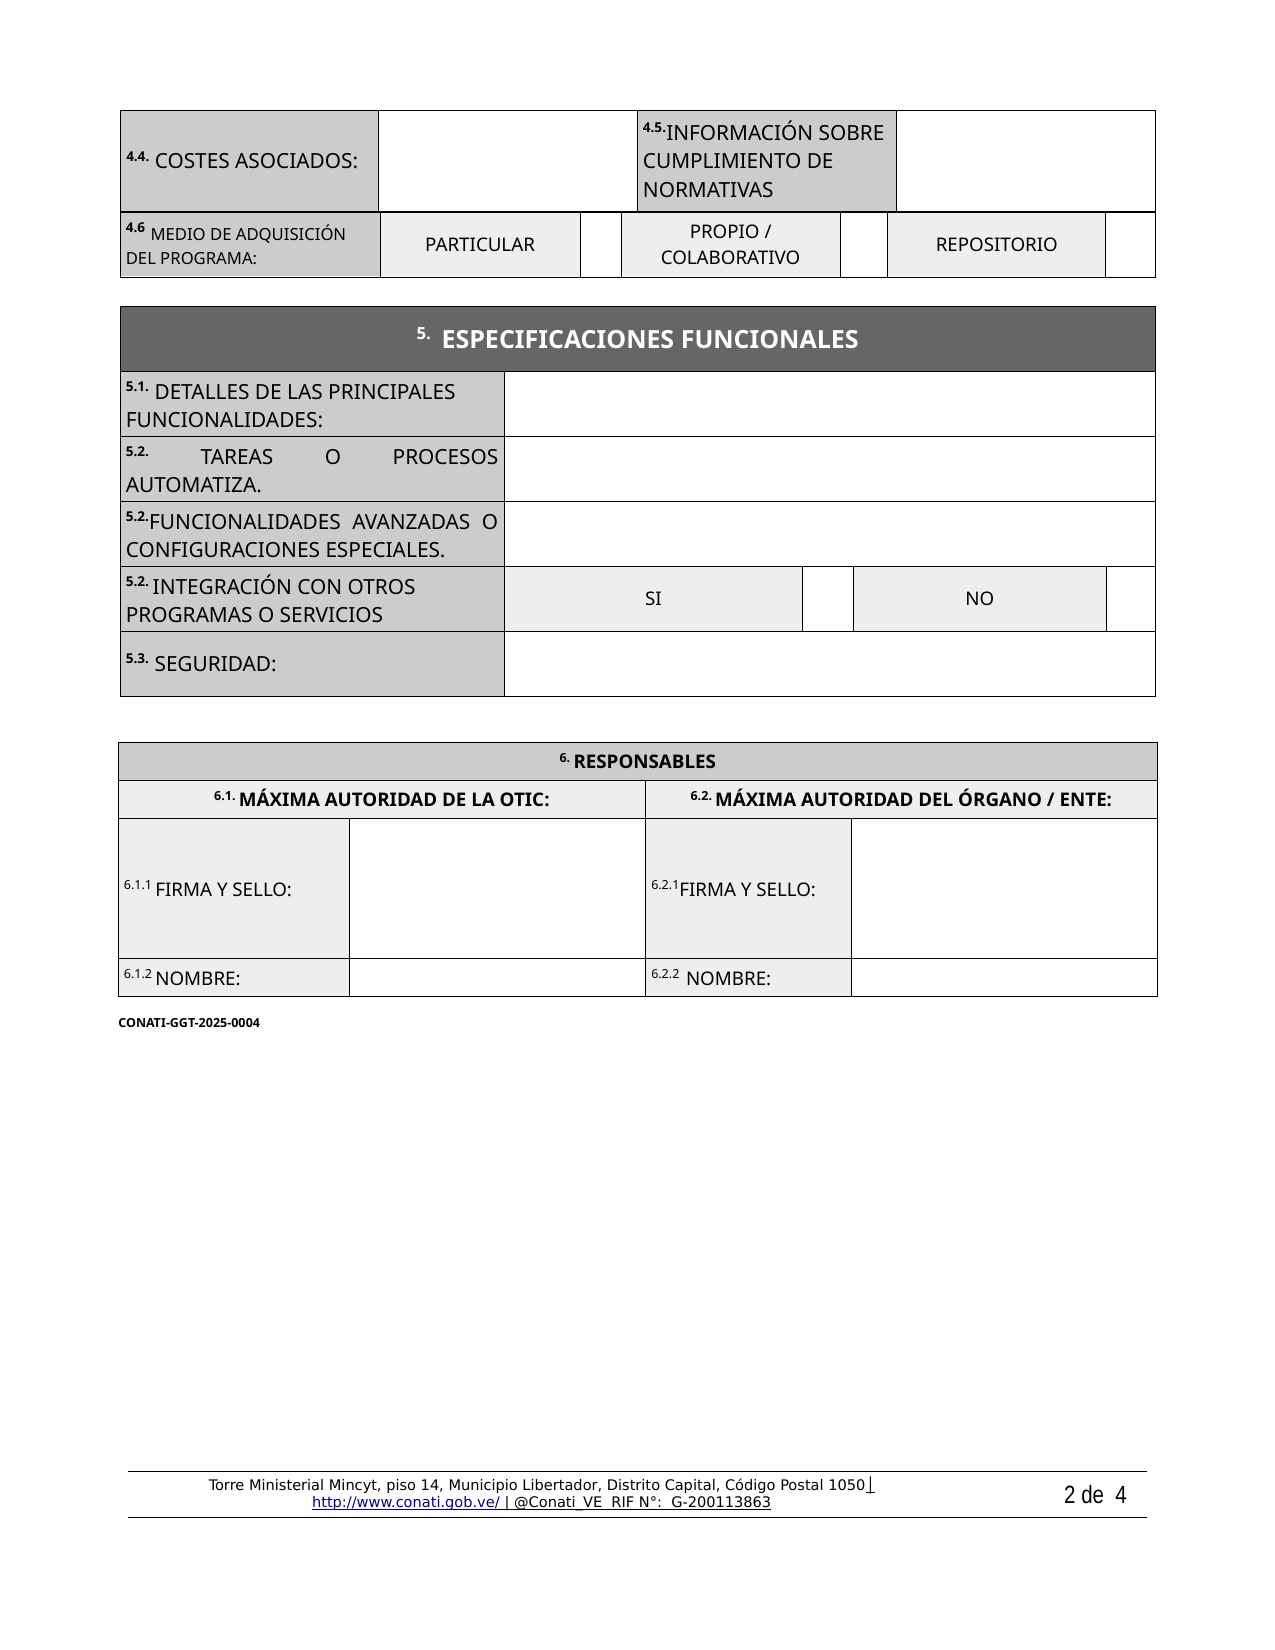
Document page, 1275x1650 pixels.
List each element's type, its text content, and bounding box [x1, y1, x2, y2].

table_cell 5.2. INTEGRACIÓN CON OTROS PROGRAMAS O SERVICIOS [121, 567, 504, 631]
table_cell 6.2.1FIRMA Y SELLO: [646, 819, 851, 958]
table_cell 5.2. TAREAS O PROCESOS AUTOMATIZA. [121, 437, 504, 501]
table_cell SI [505, 567, 802, 631]
table_cell 6.1.2 NOMBRE: [119, 959, 349, 996]
table_header [1106, 213, 1155, 276]
table_cell [505, 437, 1155, 501]
table_cell 4.5.INFORMACIÓN SOBRE CUMPLIMIENTO DE NORMATIVAS [638, 111, 896, 211]
table_cell [505, 372, 1155, 436]
table_cell [379, 111, 637, 211]
table_cell [350, 959, 645, 996]
table_cell [505, 632, 1155, 696]
table_cell [852, 819, 1157, 958]
text CONATI-GGT-2025-0004 [118, 1014, 1157, 1031]
table_cell 6.2.2 NOMBRE: [646, 959, 851, 996]
table_cell 5.3. SEGURIDAD: [121, 632, 504, 696]
table_header 6. RESPONSABLES [119, 743, 1157, 780]
table_cell [852, 959, 1157, 996]
table_cell [897, 111, 1155, 211]
table_cell 6.2. MÁXIMA AUTORIDAD DEL ÓRGANO / ENTE: [646, 781, 1157, 818]
table_cell [505, 502, 1155, 566]
table_cell [803, 567, 853, 631]
table_header 4.6 MEDIO DE ADQUISICIÓN DEL PROGRAMA: [121, 213, 380, 276]
table_header [841, 213, 887, 276]
table_cell [350, 819, 645, 958]
table_cell NO [854, 567, 1106, 631]
table_header PROPIO / COLABORATIVO [622, 213, 840, 276]
table_header PARTICULAR [381, 213, 580, 276]
table_cell [1107, 567, 1155, 631]
table_header REPOSITORIO [888, 213, 1105, 276]
table_cell 6.1. MÁXIMA AUTORIDAD DE LA OTIC: [119, 781, 645, 818]
table_header 5. ESPECIFICACIONES FUNCIONALES [121, 307, 1155, 371]
table_cell 6.1.1 FIRMA Y SELLO: [119, 819, 349, 958]
table_cell 4.4. COSTES ASOCIADOS: [121, 111, 378, 211]
table_cell 5.2.FUNCIONALIDADES AVANZADAS O CONFIGURACIONES ESPECIALES. [121, 502, 504, 566]
table_header [581, 213, 621, 276]
table_cell 5.1. DETALLES DE LAS PRINCIPALES FUNCIONALIDADES: [121, 372, 504, 436]
